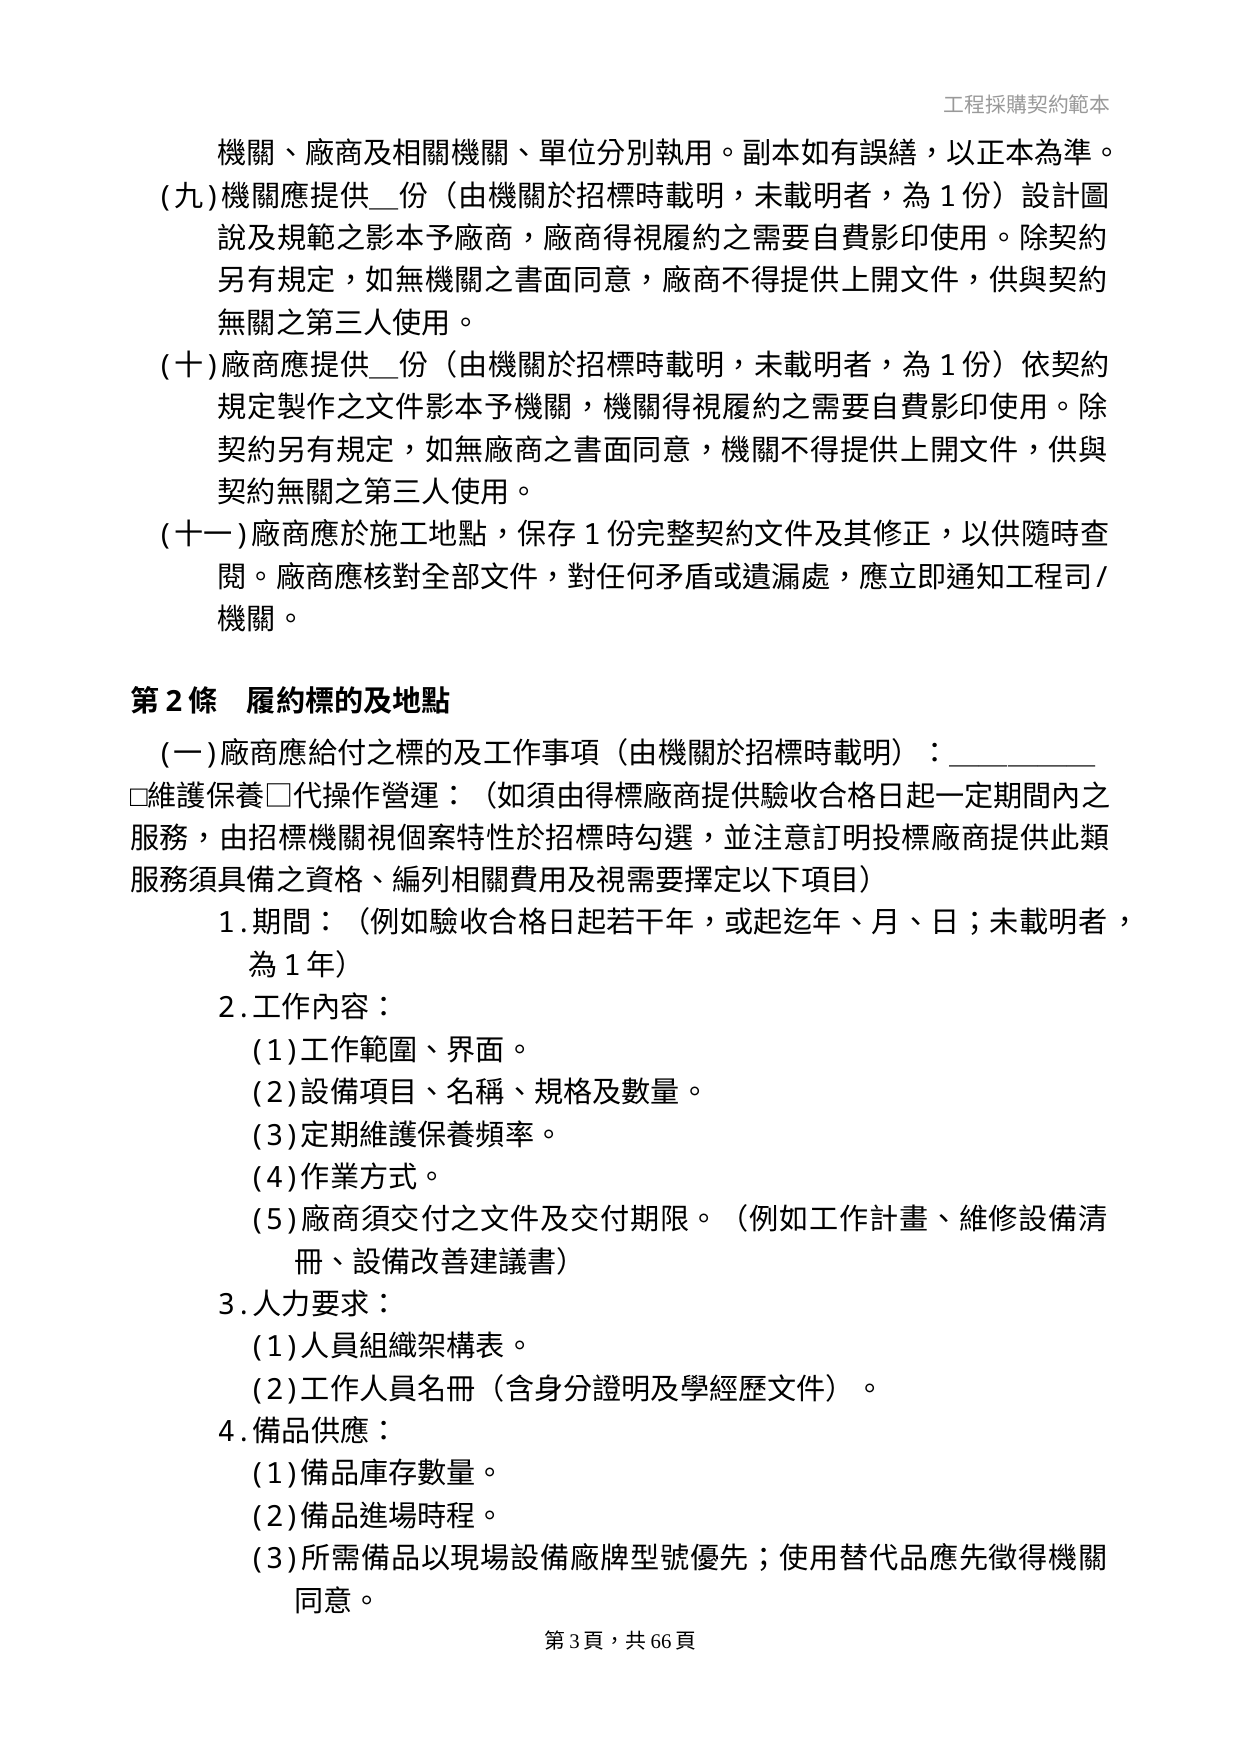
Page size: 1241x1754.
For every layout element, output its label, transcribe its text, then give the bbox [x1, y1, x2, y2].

text (2)工作人員名冊（含身分證明及學經歷文件）。 [248, 1365, 1110, 1408]
text (八)經雙方代表人或其授權人簽署契約正本2份，機關及廠商各執1份，並由雙方各依印花稅法之規定繳納印花稅。副本＿份（請載明），由機關、廠商及相關機關、單位分別執用。副本如有誤繕，以正本為準。 [156, 130, 1110, 172]
text 4.備品供應： [217, 1408, 1110, 1450]
text □維護保養□代操作營運：（如須由得標廠商提供驗收合格日起一定期間內之服務，由招標機關視個案特性於招標時勾選，並注意訂明投標廠商提供此類服務須具備之資格、編列相關費用及視需要擇定以下項目） [130, 772, 1110, 899]
text (1)備品庫存數量。 [248, 1450, 1110, 1492]
text 1.期間：（例如驗收合格日起若干年，或起迄年、月、日；未載明者，為1年） [217, 899, 1110, 984]
text (十)廠商應提供＿份（由機關於招標時載明，未載明者，為1份）依契約規定製作之文件影本予機關，機關得視履約之需要自費影印使用。除契約另有規定，如無廠商之書面同意，機關不得提供上開文件，供與契約無關之第三人使用。 [156, 341, 1110, 511]
text (十一)廠商應於施工地點，保存1份完整契約文件及其修正，以供隨時查閱。廠商應核對全部文件，對任何矛盾或遺漏處，應立即通知工程司/機關。 [156, 511, 1110, 638]
text (九)機關應提供＿份（由機關於招標時載明，未載明者，為1份）設計圖說及規範之影本予廠商，廠商得視履約之需要自費影印使用。除契約另有規定，如無機關之書面同意，廠商不得提供上開文件，供與契約無關之第三人使用。 [156, 172, 1110, 341]
text (2)設備項目、名稱、規格及數量。 [248, 1069, 1110, 1111]
text 第2條 履約標的及地點 [130, 677, 1110, 720]
text (5)廠商須交付之文件及交付期限。（例如工作計畫、維修設備清冊、設備改善建議書） [248, 1196, 1110, 1281]
text (1)人員組織架構表。 [248, 1323, 1110, 1365]
text 3.人力要求： [217, 1281, 1110, 1323]
text (1)工作範圍、界面。 [248, 1026, 1110, 1069]
text (3)定期維護保養頻率。 [248, 1111, 1110, 1153]
text (一)廠商應給付之標的及工作事項（由機關於招標時載明）：＿＿＿＿＿ [156, 730, 1110, 772]
text (3)所需備品以現場設備廠牌型號優先；使用替代品應先徵得機關同意。 [248, 1535, 1110, 1619]
text (4)作業方式。 [248, 1153, 1110, 1196]
text 2.工作內容： [217, 984, 1110, 1026]
text (2)備品進場時程。 [248, 1492, 1110, 1535]
